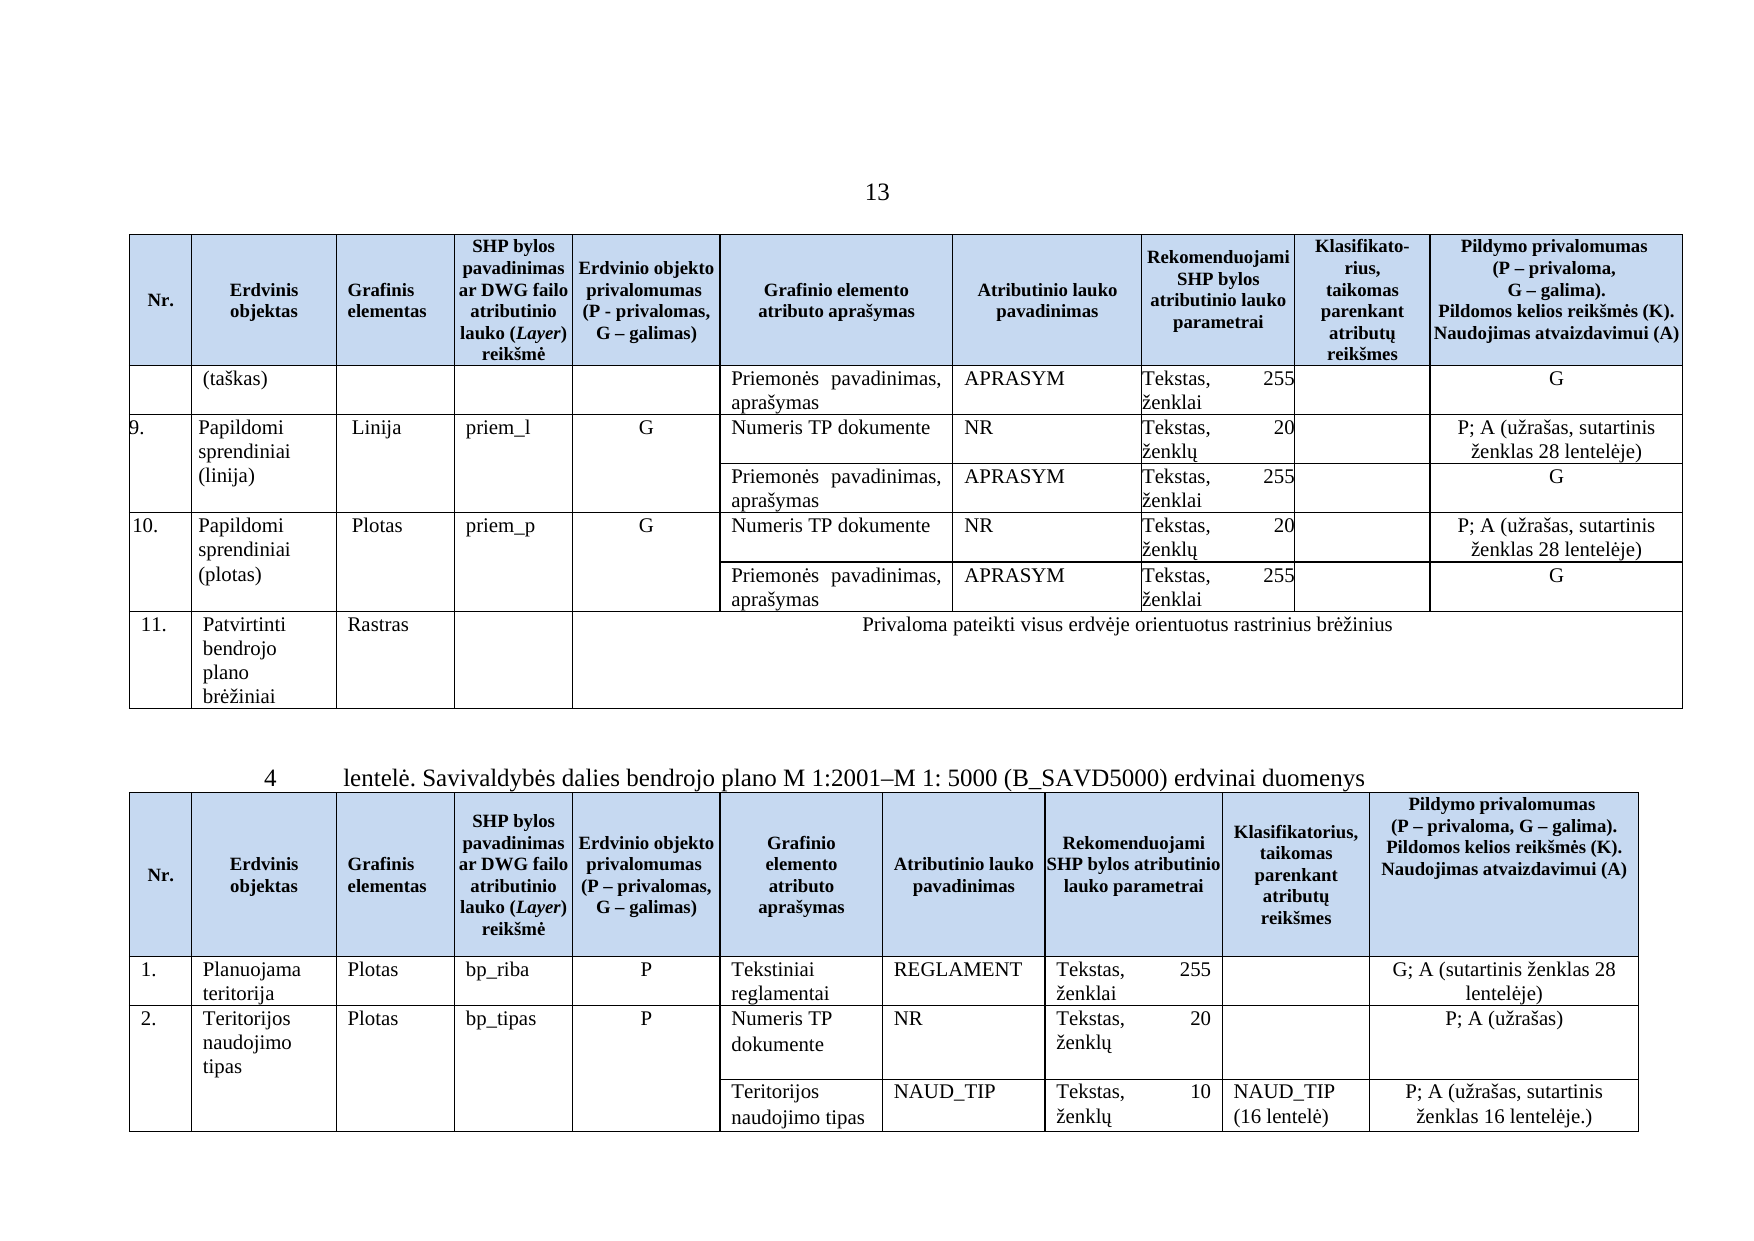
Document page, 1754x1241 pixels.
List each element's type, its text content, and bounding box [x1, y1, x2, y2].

table_cell Tekstas, 255 ženklai [1142, 366, 1294, 414]
table_cell NR [953, 513, 1141, 561]
table_cell NR [953, 415, 1141, 463]
table_cell (taškas) [192, 366, 336, 414]
table_cell NAUD_TIP [883, 1080, 1044, 1131]
table_cell G [1431, 563, 1682, 611]
table_cell Numeris TP dokumente [721, 513, 952, 561]
table_cell Tekstas, 255 ženklai [1142, 563, 1294, 611]
table_cell APRASYM [953, 563, 1141, 611]
table_cell Numeris TP dokumente [721, 1006, 882, 1078]
table_cell 11. [130, 612, 191, 708]
table_cell priem_p [455, 513, 572, 611]
table_cell P; A (užrašas, sutartinis ženklas 28 lentelėje) [1431, 415, 1682, 463]
table_cell Papildomi sprendiniai (plotas) [192, 513, 336, 611]
table_cell Rastras [337, 612, 454, 708]
table_cell G [573, 513, 719, 611]
table_cell [455, 612, 572, 708]
table_cell G [1431, 464, 1682, 512]
table_header Pildymo privalomumas (P – privaloma, G – galima). Pildomos kelios reikšmės (K). Naudojimas atvaizdavimui (A) [1431, 235, 1682, 365]
table_cell APRASYM [953, 464, 1141, 512]
table_header Rekomenduojami SHP bylos atributinio lauko parametrai [1142, 235, 1294, 365]
table_header Erdvinio objekto privalomumas (P – privalomas, G – galimas) [573, 793, 719, 956]
table_cell [130, 366, 191, 414]
table_cell priem_l [455, 415, 572, 512]
table_cell Tekstas, 255 ženklai [1046, 957, 1222, 1005]
table_cell APRASYM [953, 366, 1141, 414]
table_header Grafinio elemento atributo aprašymas [721, 793, 882, 956]
table_cell P; A (užrašas) [1370, 1006, 1638, 1078]
table_cell [1295, 464, 1429, 512]
table_header Klasifikatorius, taikomas parenkant atributų reikšmes [1223, 793, 1369, 956]
table_cell Teritorijos naudojimo tipas [192, 1006, 336, 1131]
table_header Nr. [130, 235, 191, 365]
table_cell NR [883, 1006, 1044, 1078]
table_cell 2. [130, 1006, 191, 1131]
table_cell Planuojama teritorija [192, 957, 336, 1005]
table_header SHP bylos pavadinimas ar DWG failo atributinio lauko (Layer) reikšmė [455, 793, 572, 956]
table_cell [1295, 366, 1429, 414]
table_cell Priemonės pavadinimas, aprašymas [721, 464, 952, 512]
table_cell Tekstas, 20 ženklų [1142, 415, 1294, 463]
table_cell G; A (sutartinis ženklas 28 lentelėje) [1370, 957, 1638, 1005]
table_cell Priemonės pavadinimas, aprašymas [721, 366, 952, 414]
table_header Erdvinis objektas [192, 793, 336, 956]
table_cell Linija [337, 415, 454, 512]
table_cell Tekstas, 20 ženklų [1142, 513, 1294, 561]
table_header Atributinio lauko pavadinimas [883, 793, 1044, 956]
table_header Grafinio elemento atributo aprašymas [721, 235, 952, 365]
text 4 lentelė. Savivaldybės dalies bendrojo plano M 1:2001–M 1: 5000 (B_SAVD5000) erdvinai duomenys [193, 763, 1636, 792]
table_cell G [1431, 366, 1682, 414]
table_header Grafinis elementas [337, 235, 454, 365]
table_cell G [573, 415, 719, 512]
table_cell Privaloma pateikti visus erdvėje orientuotus rastrinius brėžinius [573, 612, 1682, 708]
table_header Erdvinis objektas [192, 235, 336, 365]
table_cell Papildomi sprendiniai (linija) [192, 415, 336, 512]
table_cell P [573, 1006, 719, 1131]
table_cell bp_tipas [455, 1006, 572, 1131]
table_header Nr. [130, 793, 191, 956]
table_cell Numeris TP dokumente [721, 415, 952, 463]
table_cell Priemonės pavadinimas, aprašymas [721, 563, 952, 611]
table_cell Tekstas, 20 ženklų [1046, 1006, 1222, 1078]
table_cell [573, 366, 719, 414]
table_header Pildymo privalomumas (P – privaloma, G – galima). Pildomos kelios reikšmės (K). Naudojimas atvaizdavimui (A) [1370, 793, 1638, 956]
table_cell 1. [130, 957, 191, 1005]
table_cell Tekstiniai reglamentai [721, 957, 882, 1005]
table_cell Teritorijos naudojimo tipas [721, 1080, 882, 1131]
table_cell REGLAMENT [883, 957, 1044, 1005]
table_cell P [573, 957, 719, 1005]
table_cell [1223, 1006, 1369, 1078]
table_cell [1295, 513, 1429, 561]
table_header SHP bylos pavadinimas ar DWG failo atributinio lauko (Layer) reikšmė [455, 235, 572, 365]
table_cell 10. [130, 513, 191, 611]
table_header Klasifikato-rius, taikomas parenkant atributų reikšmes [1295, 235, 1429, 365]
table_cell [1223, 957, 1369, 1005]
table_cell Patvirtinti bendrojo plano brėžiniai [192, 612, 336, 708]
table_cell 9. [130, 415, 191, 512]
table_header Rekomenduojami SHP bylos atributinio lauko parametrai [1046, 793, 1222, 956]
table_cell Tekstas, 10 ženklų [1046, 1080, 1222, 1131]
table_cell [1295, 563, 1429, 611]
table_cell [455, 366, 572, 414]
table_cell bp_riba [455, 957, 572, 1005]
table_cell Tekstas, 255 ženklai [1142, 464, 1294, 512]
table_cell Plotas [337, 1006, 454, 1131]
table_header Erdvinio objekto privalomumas (P - privalomas, G – galimas) [573, 235, 719, 365]
table_cell Plotas [337, 513, 454, 611]
table_cell P; A (užrašas, sutartinis ženklas 28 lentelėje) [1431, 513, 1682, 561]
table_cell NAUD_TIP (16 lentelė) [1223, 1080, 1369, 1131]
table_header Grafinis elementas [337, 793, 454, 956]
table_cell [1295, 415, 1429, 463]
table_cell Plotas [337, 957, 454, 1005]
table_cell P; A (užrašas, sutartinis ženklas 16 lentelėje.) [1370, 1080, 1638, 1131]
table_header Atributinio lauko pavadinimas [953, 235, 1141, 365]
table_cell [337, 366, 454, 414]
